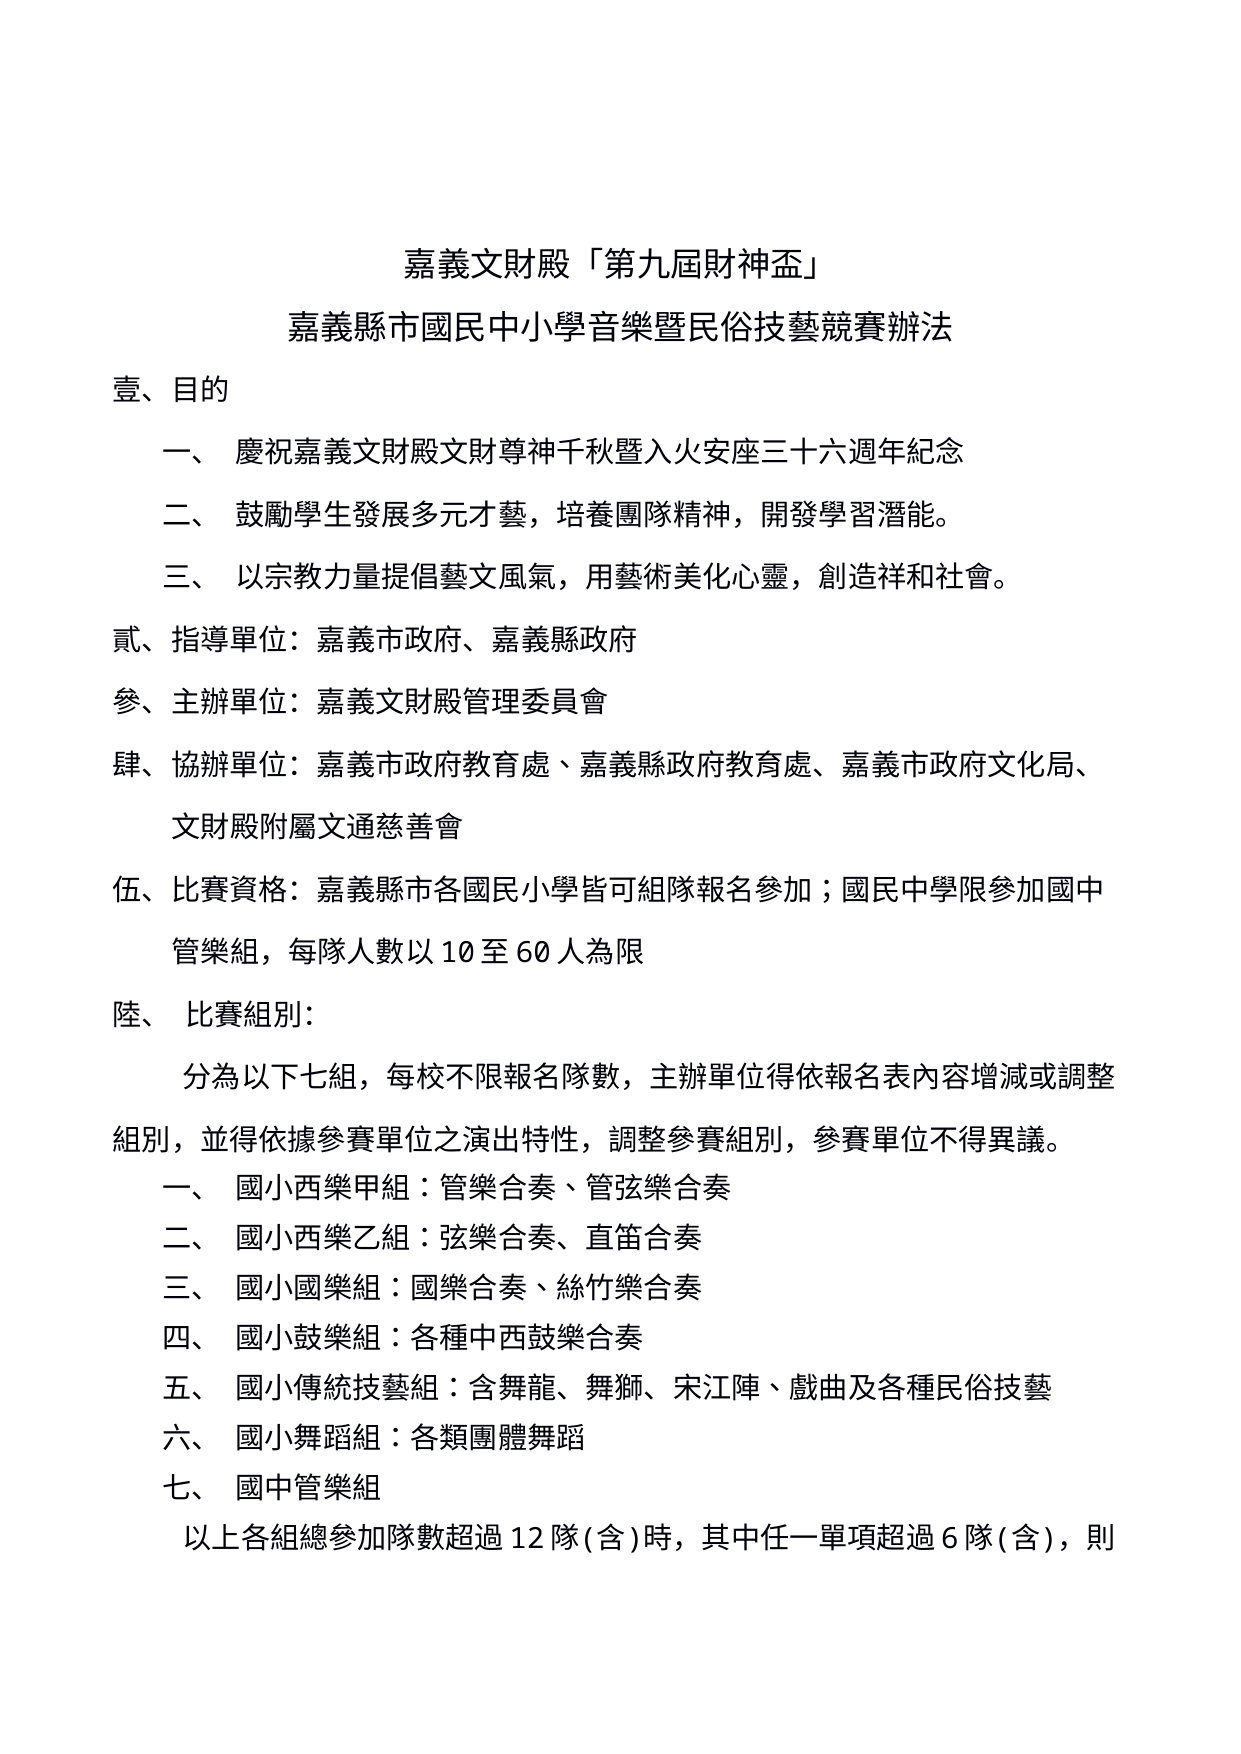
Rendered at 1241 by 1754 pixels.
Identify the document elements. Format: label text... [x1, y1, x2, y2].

text 三、 以宗教力量提倡藝文風氣，用藝術美化心靈，創造祥和社會。 [162, 533, 1128, 596]
text 二、 國小西樂乙組：弦樂合奏、直笛合奏 [162, 1208, 1128, 1258]
text 七、 國中管樂組 [162, 1458, 1128, 1508]
text 肆、協辦單位：嘉義市政府教育處、嘉義縣政府教育處、嘉義市政府文化局、文財殿附屬文通慈善會 [112, 721, 1128, 846]
text 六、 國小舞蹈組：各類團體舞蹈 [162, 1408, 1128, 1458]
text 三、 國小國樂組：國樂合奏、絲竹樂合奏 [162, 1258, 1128, 1308]
text 參、主辦單位：嘉義文財殿管理委員會 [112, 658, 1128, 721]
text 嘉義文財殿「第九屆財神盃」 [112, 221, 1128, 283]
text 二、 鼓勵學生發展多元才藝，培養團隊精神，開發學習潛能。 [162, 471, 1128, 533]
text 一、 國小西樂甲組：管樂合奏、管弦樂合奏 [162, 1158, 1128, 1208]
text 陸、 比賽組別： [112, 971, 1128, 1033]
text 一、 慶祝嘉義文財殿文財尊神千秋暨入火安座三十六週年紀念 [162, 408, 1128, 471]
text 四、 國小鼓樂組：各種中西鼓樂合奏 [162, 1308, 1128, 1358]
text 以上各組總參加隊數超過12隊(含)時，其中任一單項超過6隊(含)，則 [112, 1508, 1128, 1558]
text 五、 國小傳統技藝組：含舞龍、舞獅、宋江陣、戲曲及各種民俗技藝 [162, 1358, 1128, 1408]
text 伍、比賽資格：嘉義縣市各國民小學皆可組隊報名參加；國民中學限參加國中管樂組，每隊人數以10至60人為限 [112, 846, 1128, 971]
text 貳、指導單位：嘉義市政府、嘉義縣政府 [112, 596, 1128, 658]
text 嘉義縣市國民中小學音樂暨民俗技藝競賽辦法 [112, 283, 1128, 346]
text 壹、目的 [112, 346, 1128, 408]
text 分為以下七組，每校不限報名隊數，主辦單位得依報名表內容增減或調整組別，並得依據參賽單位之演出特性，調整參賽組別，參賽單位不得異議。 [112, 1033, 1128, 1158]
